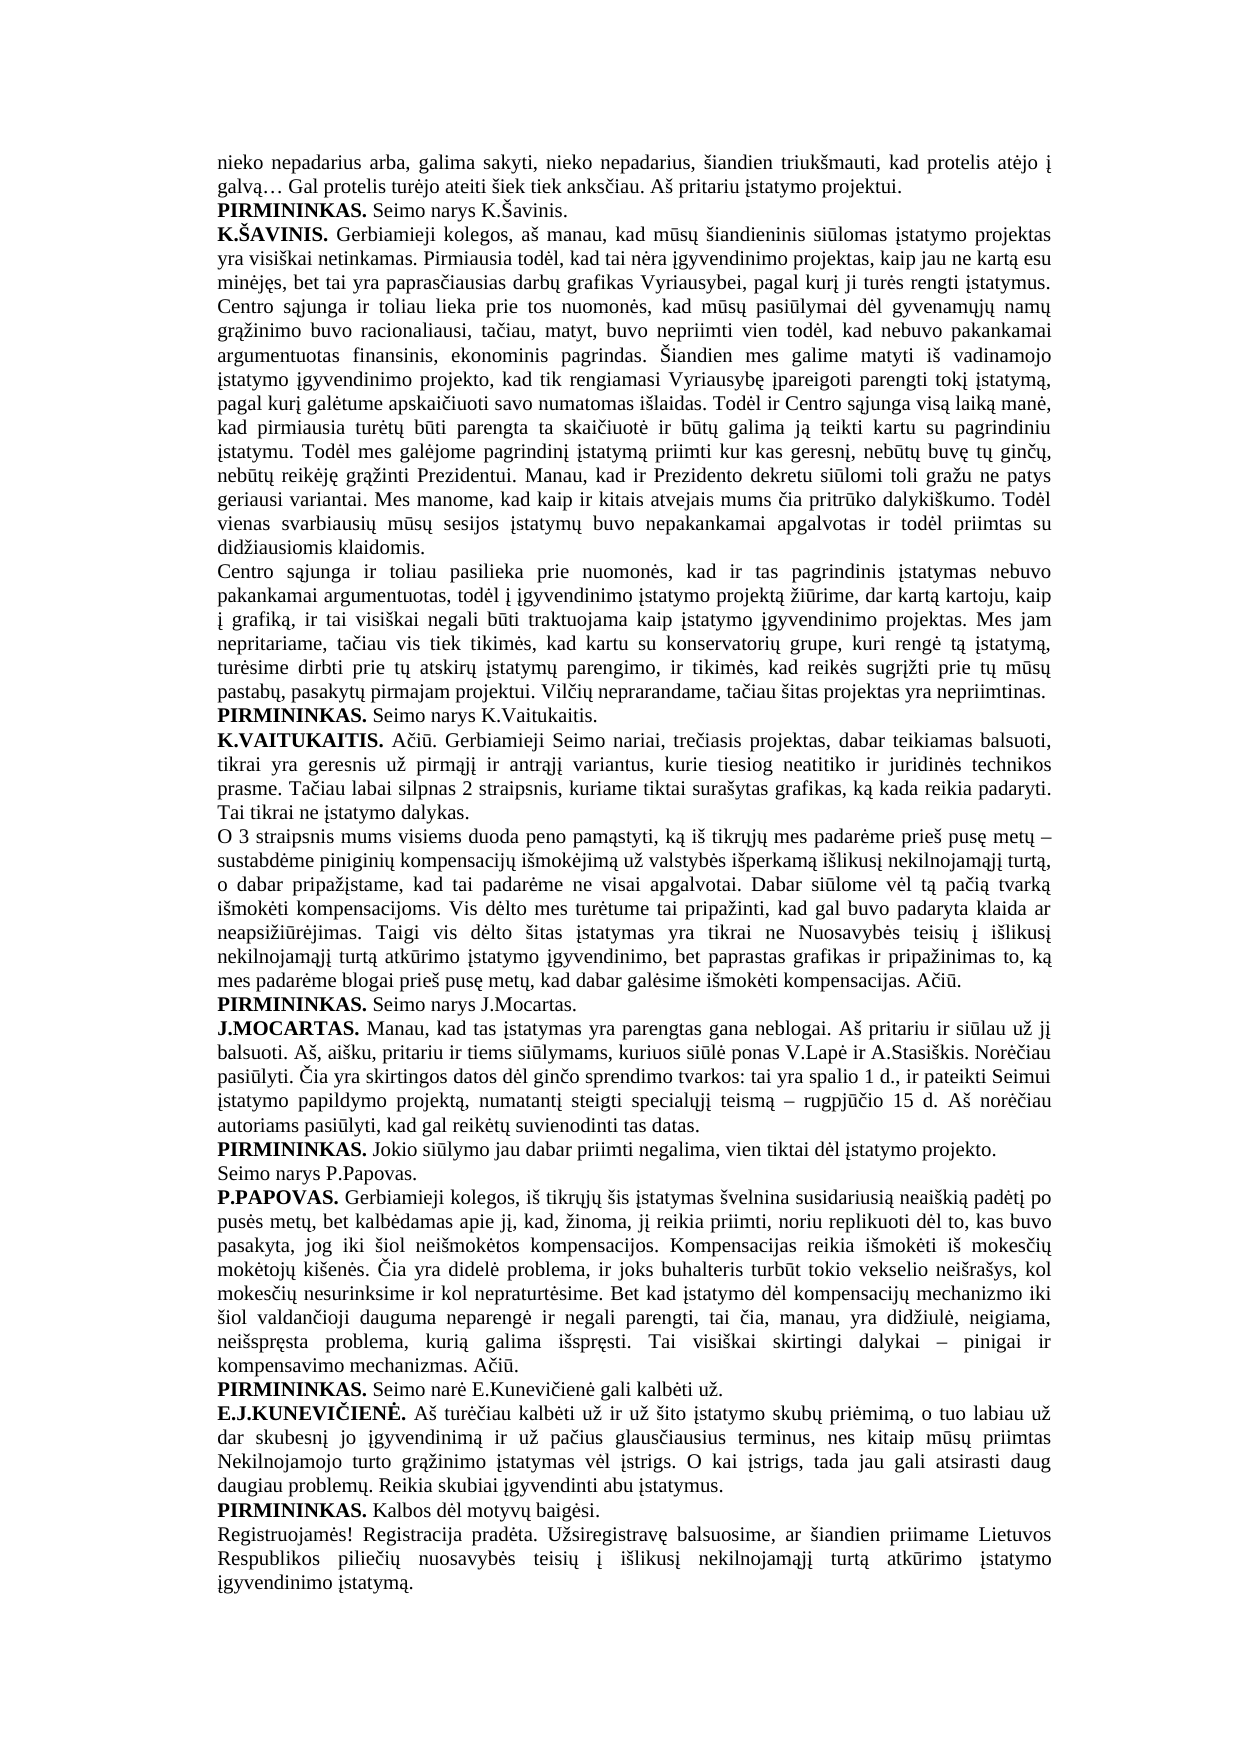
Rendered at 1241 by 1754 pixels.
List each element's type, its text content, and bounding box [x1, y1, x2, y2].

text P.PAPOVAS. Gerbiamieji kolegos, iš tikrųjų šis įstatymas švelnina susidariusią neaiškią padėtį po pusės metų, bet kalbėdamas apie jį, kad, žinoma, jį reikia priimti, noriu replikuoti dėl to, kas buvo pasakyta, jog iki šiol neišmokėtos kompensacijos. Kompensacijas reikia išmokėti iš mokesčių mokėtojų kišenės. Čia yra didelė problema, ir joks buhalteris turbūt tokio vekselio neišrašys, kol mokesčių nesurinksime ir kol nepraturtėsime. Bet kad įstatymo dėl kompensacijų mechanizmo iki šiol valdančioji dauguma neparengė ir negali parengti, tai čia, manau, yra didžiulė, neigiama, neišspręsta problema, kurią galima išspręsti. Tai visiškai skirtingi dalykai – pinigai ir kompensavimo mechanizmas. Ačiū. [217, 1185, 1053, 1377]
text nieko nepadarius arba, galima sakyti, nieko nepadarius, šiandien triukšmauti, kad protelis atėjo į galvą… Gal protelis turėjo ateiti šiek tiek anksčiau. Aš pritariu įstatymo projektui. [217, 150, 1053, 198]
text O 3 straipsnis mums visiems duoda peno pamąstyti, ką iš tikrųjų mes padarėme prieš pusę metų – sustabdėme piniginių kompensacijų išmokėjimą už valstybės išperkamą išlikusį nekilnojamąjį turtą, o dabar pripažįstame, kad tai padarėme ne visai apgalvotai. Dabar siūlome vėl tą pačią tvarką išmokėti kompensacijoms. Vis dėlto mes turėtume tai pripažinti, kad gal buvo padaryta klaida ar neapsižiūrėjimas. Taigi vis dėlto šitas įstatymas yra tikrai ne Nuosavybės teisių į išlikusį nekilnojamąjį turtą atkūrimo įstatymo įgyvendinimo, bet paprastas grafikas ir pripažinimas to, ką mes padarėme blogai prieš pusę metų, kad dabar galėsime išmokėti kompensacijas. Ačiū. [217, 824, 1053, 992]
text Centro sąjunga ir toliau pasilieka prie nuomonės, kad ir tas pagrindinis įstatymas nebuvo pakankamai argumentuotas, todėl į įgyvendinimo įstatymo projektą žiūrime, dar kartą kartoju, kaip į grafiką, ir tai visiškai negali būti traktuojama kaip įstatymo įgyvendinimo projektas. Mes jam nepritariame, tačiau vis tiek tikimės, kad kartu su konservatorių grupe, kuri rengė tą įstatymą, turėsime dirbti prie tų atskirų įstatymų parengimo, ir tikimės, kad reikės sugrįžti prie tų mūsų pastabų, pasakytų pirmajam projektui. Vilčių neprarandame, tačiau šitas projektas yra nepriimtinas. [217, 559, 1053, 703]
text K.VAITUKAITIS. Ačiū. Gerbiamieji Seimo nariai, trečiasis projektas, dabar teikiamas balsuoti, tikrai yra geresnis už pirmąjį ir antrąjį variantus, kurie tiesiog neatitiko ir juridinės technikos prasme. Tačiau labai silpnas 2 straipsnis, kuriame tiktai surašytas grafikas, ką kada reikia padaryti. Tai tikrai ne įstatymo dalykas. [217, 727, 1053, 824]
text PIRMININKAS. Seimo narys K.Šavinis. [217, 198, 1053, 222]
text J.MOCARTAS. Manau, kad tas įstatymas yra parengtas gana neblogai. Aš pritariu ir siūlau už jį balsuoti. Aš, aišku, pritariu ir tiems siūlymams, kuriuos siūlė ponas V.Lapė ir A.Stasiškis. Norėčiau pasiūlyti. Čia yra skirtingos datos dėl ginčo sprendimo tvarkos: tai yra spalio 1 d., ir pateikti Seimui įstatymo papildymo projektą, numatantį steigti specialųjį teismą – rugpjūčio 15 d. Aš norėčiau autoriams pasiūlyti, kad gal reikėtų suvienodinti tas datas. [217, 1016, 1053, 1137]
text PIRMININKAS. Seimo narė E.Kunevičienė gali kalbėti už. [217, 1377, 1053, 1401]
text PIRMININKAS. Seimo narys K.Vaitukaitis. [217, 703, 1053, 727]
text Registruojamės! Registracija pradėta. Užsiregistravę balsuosime, ar šiandien priimame Lietuvos Respublikos piliečių nuosavybės teisių į išlikusį nekilnojamąjį turtą atkūrimo įstatymo įgyvendinimo įstatymą. [217, 1522, 1053, 1594]
text K.ŠAVINIS. Gerbiamieji kolegos, aš manau, kad mūsų šiandieninis siūlomas įstatymo projektas yra visiškai netinkamas. Pirmiausia todėl, kad tai nėra įgyvendinimo projektas, kaip jau ne kartą esu minėjęs, bet tai yra paprasčiausias darbų grafikas Vyriausybei, pagal kurį ji turės rengti įstatymus. Centro sąjunga ir toliau lieka prie tos nuomonės, kad mūsų pasiūlymai dėl gyvenamųjų namų grąžinimo buvo racionaliausi, tačiau, matyt, buvo nepriimti vien todėl, kad nebuvo pakankamai argumentuotas finansinis, ekonominis pagrindas. Šiandien mes galime matyti iš vadinamojo įstatymo įgyvendinimo projekto, kad tik rengiamasi Vyriausybę įpareigoti parengti tokį įstatymą, pagal kurį galėtume apskaičiuoti savo numatomas išlaidas. Todėl ir Centro sąjunga visą laiką manė, kad pirmiausia turėtų būti parengta ta skaičiuotė ir būtų galima ją teikti kartu su pagrindiniu įstatymu. Todėl mes galėjome pagrindinį įstatymą priimti kur kas geresnį, nebūtų buvę tų ginčų, nebūtų reikėję grąžinti Prezidentui. Manau, kad ir Prezidento dekretu siūlomi toli gražu ne patys geriausi variantai. Mes manome, kad kaip ir kitais atvejais mums čia pritrūko dalykiškumo. Todėl vienas svarbiausių mūsų sesijos įstatymų buvo nepakankamai apgalvotas ir todėl priimtas su didžiausiomis klaidomis. [217, 222, 1053, 559]
text PIRMININKAS. Kalbos dėl motyvų baigėsi. [217, 1497, 1053, 1522]
text PIRMININKAS. Seimo narys J.Mocartas. [217, 992, 1053, 1016]
text Seimo narys P.Papovas. [217, 1161, 1053, 1185]
text PIRMININKAS. Jokio siūlymo jau dabar priimti negalima, vien tiktai dėl įstatymo projekto. [217, 1137, 1053, 1161]
text E.J.KUNEVIČIENĖ. Aš turėčiau kalbėti už ir už šito įstatymo skubų priėmimą, o tuo labiau už dar skubesnį jo įgyvendinimą ir už pačius glausčiausius terminus, nes kitaip mūsų priimtas Nekilnojamojo turto grąžinimo įstatymas vėl įstrigs. O kai įstrigs, tada jau gali atsirasti daug daugiau problemų. Reikia skubiai įgyvendinti abu įstatymus. [217, 1401, 1053, 1497]
